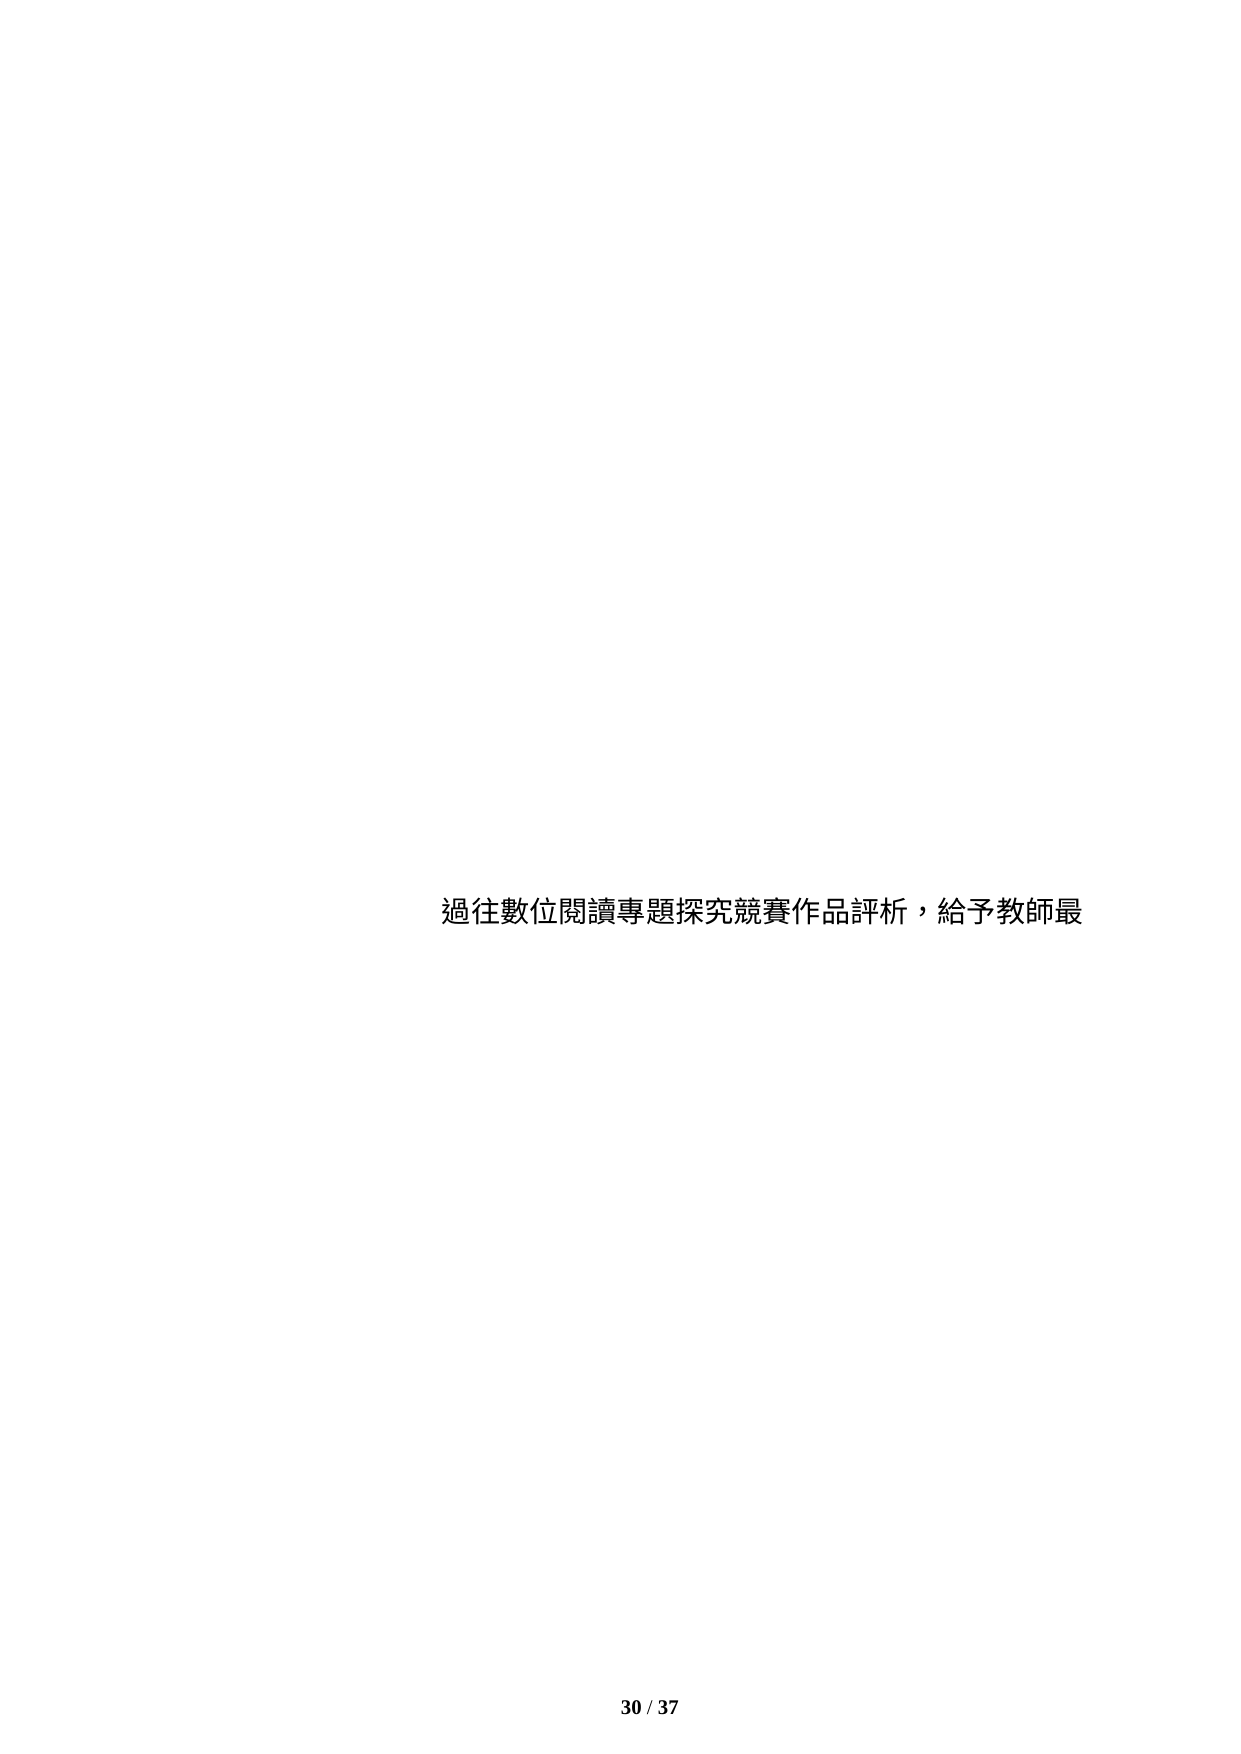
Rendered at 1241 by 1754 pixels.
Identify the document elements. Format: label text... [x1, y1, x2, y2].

text 過往數位閱讀專題探究競賽作品評析，給予教師最 [237, 868, 1106, 930]
